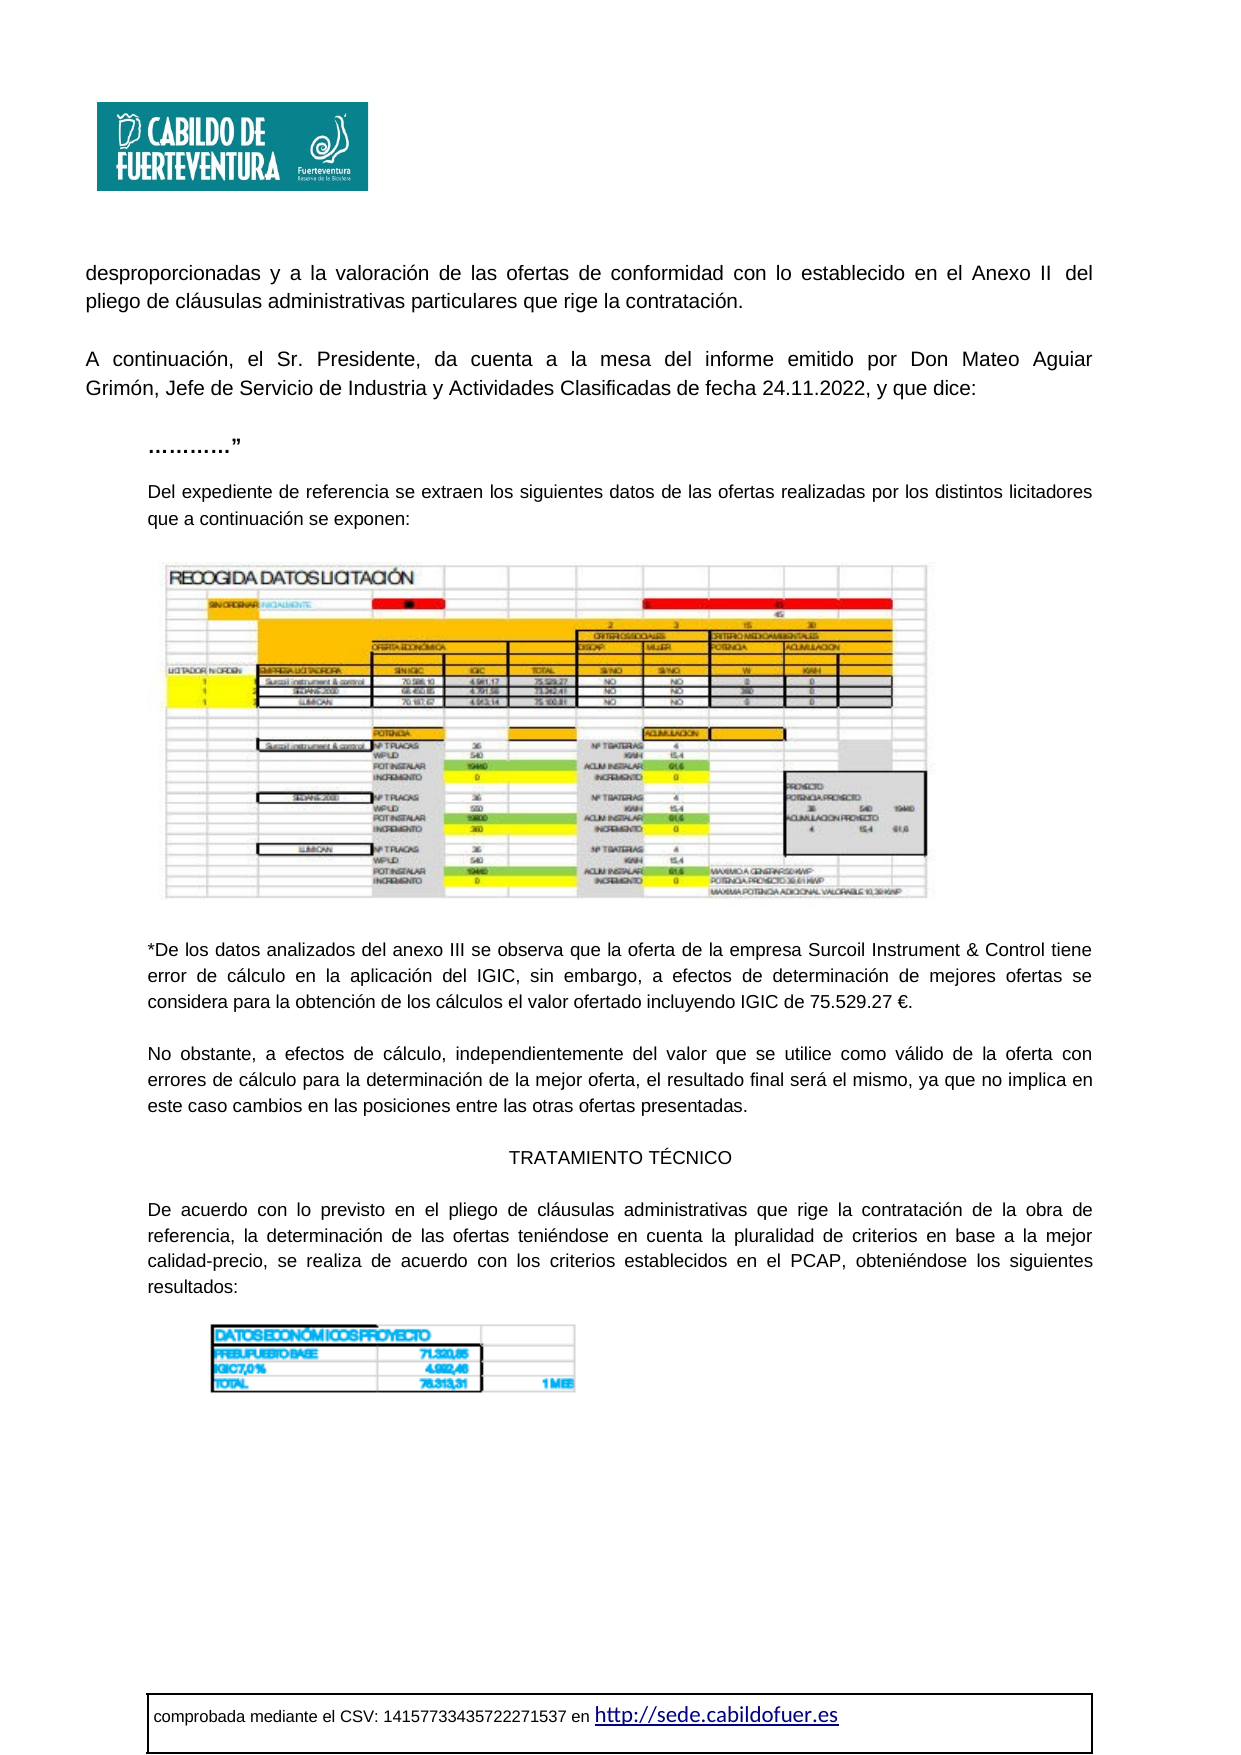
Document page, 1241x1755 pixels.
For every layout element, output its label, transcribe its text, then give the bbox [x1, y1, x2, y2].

text TRATAMIENTO TÉCNICO [133, 1147, 1107, 1168]
text *De los datos analizados del anexo III se observa que la oferta de la empresa Surcoil Instrument & Control tiene error de cálculo en la aplicación del IGIC, sin embargo, a efectos de determinación de mejores ofertas se considera para la obtención de los cálculos el valor ofertado incluyendo IGIC de 75.529.27 €. [147, 939, 1093, 1013]
text Del expediente de referencia se extraen los siguientes datos de las ofertas realizadas por los distintos licitadores que a continuación se exponen: [147, 481, 1093, 529]
text No obstante, a efectos de cálculo, independientemente del valor que se utilice como válido de la oferta con errores de cálculo para la determinación de la mejor oferta, el resultado final será el mismo, ya que no implica en este caso cambios en las posiciones entre las otras ofertas presentadas. [147, 1043, 1093, 1116]
text De acuerdo con lo previsto en el pliego de cláusulas administrativas que rige la contratación de la obra de referencia, la determinación de las ofertas teniéndose en cuenta la pluralidad de criterios en base a la mejor calidad-precio, se realiza de acuerdo con los criterios establecidos en el PCAP, obteniéndose los siguientes resultados: [147, 1198, 1093, 1298]
text A continuación, el Sr. Presidente, da cuenta a la mesa del informe emitido por Don Mateo Aguiar Grimón, Jefe de Servicio de Industria y Actividades Clasificadas de fecha 24.11.2022, y que dice: [85, 347, 1093, 400]
subtitle …………” [147, 433, 1107, 457]
text desproporcionadas y a la valoración de las ofertas de conformidad con lo establecido en el Anexo II del pliego de cláusulas administrativas particulares que rige la contratación. [85, 260, 1093, 313]
